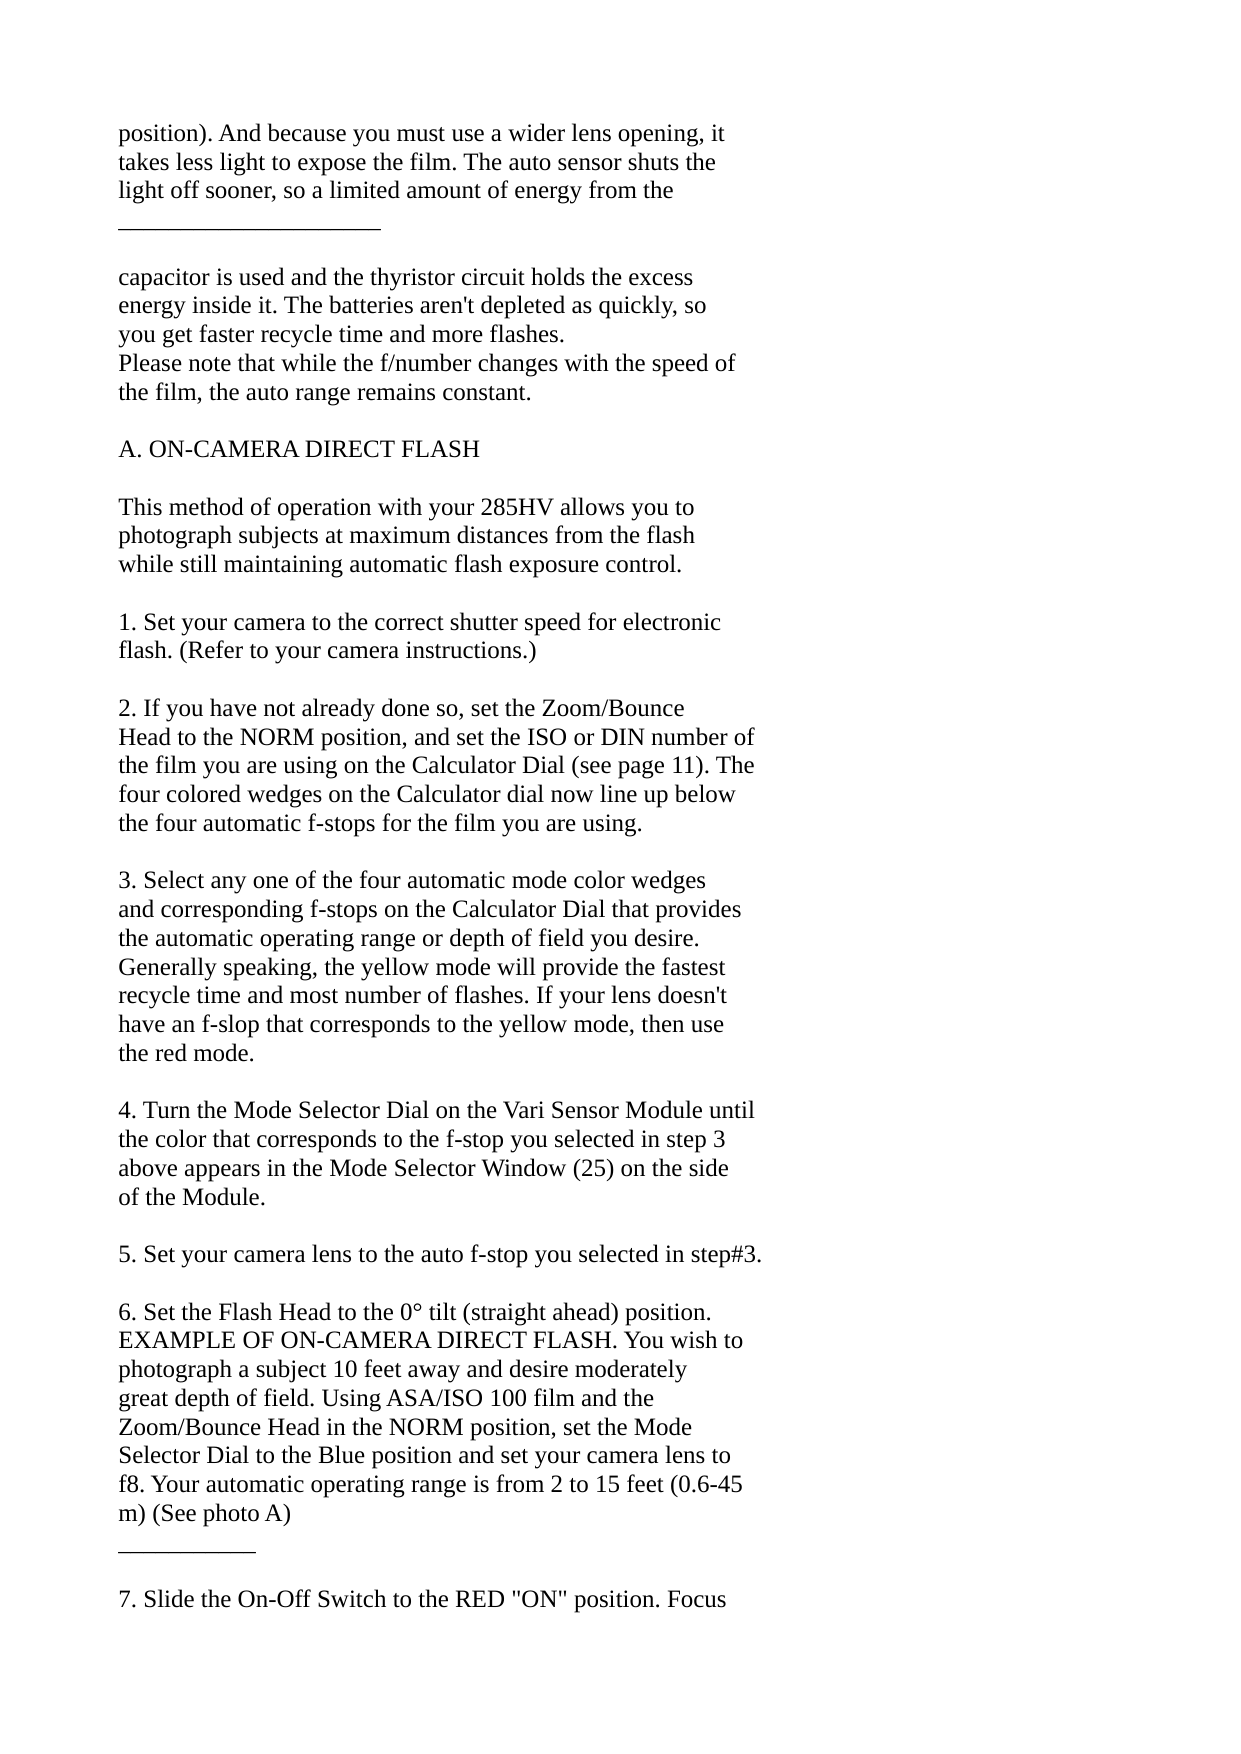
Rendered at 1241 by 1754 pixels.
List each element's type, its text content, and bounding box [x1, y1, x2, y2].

text Selector Dial to the Blue position and set your camera lens to [118, 1441, 1122, 1469]
text flash. (Refer to your camera instructions.) [118, 636, 1122, 664]
text the four automatic f-stops for the film you are using. [118, 808, 1122, 837]
text 3. Select any one of the four automatic mode color wedges [118, 866, 1122, 894]
text EXAMPLE OF ON-CAMERA DIRECT FLASH. You wish to [118, 1326, 1122, 1354]
text and corresponding f-stops on the Calculator Dial that provides [118, 894, 1122, 923]
text takes less light to expose the film. The auto sensor shuts the [118, 147, 1122, 176]
text This method of operation with your 285HV allows you to [118, 492, 1122, 521]
text A. ON-CAMERA DIRECT FLASH [118, 434, 1122, 463]
text great depth of field. Using ASA/ISO 100 film and the [118, 1383, 1122, 1412]
text Zoom/Bounce Head in the NORM position, set the Mode [118, 1412, 1122, 1441]
text 2. If you have not already done so, set the Zoom/Bounce [118, 693, 1122, 722]
text the color that corresponds to the f-stop you selected in step 3 [118, 1124, 1122, 1153]
text position). And because you must use a wider lens opening, it [118, 118, 1122, 147]
text the automatic operating range or depth of field you desire. [118, 923, 1122, 952]
text you get faster recycle time and more flashes. [118, 319, 1122, 348]
text f8. Your automatic operating range is from 2 to 15 feet (0.6-45 [118, 1469, 1122, 1498]
text the film you are using on the Calculator Dial (see page 11). The [118, 751, 1122, 779]
text m) (See photo A) [118, 1498, 1122, 1527]
text of the Module. [118, 1182, 1122, 1211]
text _____________________ [118, 204, 1122, 233]
text 7. Slide the On-Off Switch to the RED "ON" position. Focus [118, 1584, 1122, 1613]
text capacitor is used and the thyristor circuit holds the excess [118, 262, 1122, 291]
text light off sooner, so a limited amount of energy from the [118, 176, 1122, 204]
text 4. Turn the Mode Selector Dial on the Vari Sensor Module until [118, 1096, 1122, 1124]
text four colored wedges on the Calculator dial now line up below [118, 779, 1122, 808]
text while still maintaining automatic flash exposure control. [118, 549, 1122, 578]
text Head to the NORM position, and set the ISO or DIN number of [118, 722, 1122, 751]
text photograph subjects at maximum distances from the flash [118, 521, 1122, 549]
text energy inside it. The batteries aren't depleted as quickly, so [118, 291, 1122, 319]
text have an f-slop that corresponds to the yellow mode, then use [118, 1009, 1122, 1038]
text the red mode. [118, 1038, 1122, 1067]
text 5. Set your camera lens to the auto f-stop you selected in step#3. [118, 1239, 1122, 1268]
text 6. Set the Flash Head to the 0° tilt (straight ahead) position. [118, 1297, 1122, 1326]
text the film, the auto range remains constant. [118, 377, 1122, 406]
text 1. Set your camera to the correct shutter speed for electronic [118, 607, 1122, 636]
text recycle time and most number of flashes. If your lens doesn't [118, 981, 1122, 1009]
text ___________ [118, 1527, 1122, 1556]
text above appears in the Mode Selector Window (25) on the side [118, 1153, 1122, 1182]
text Please note that while the f/number changes with the speed of [118, 348, 1122, 377]
text photograph a subject 10 feet away and desire moderately [118, 1354, 1122, 1383]
text Generally speaking, the yellow mode will provide the fastest [118, 952, 1122, 981]
